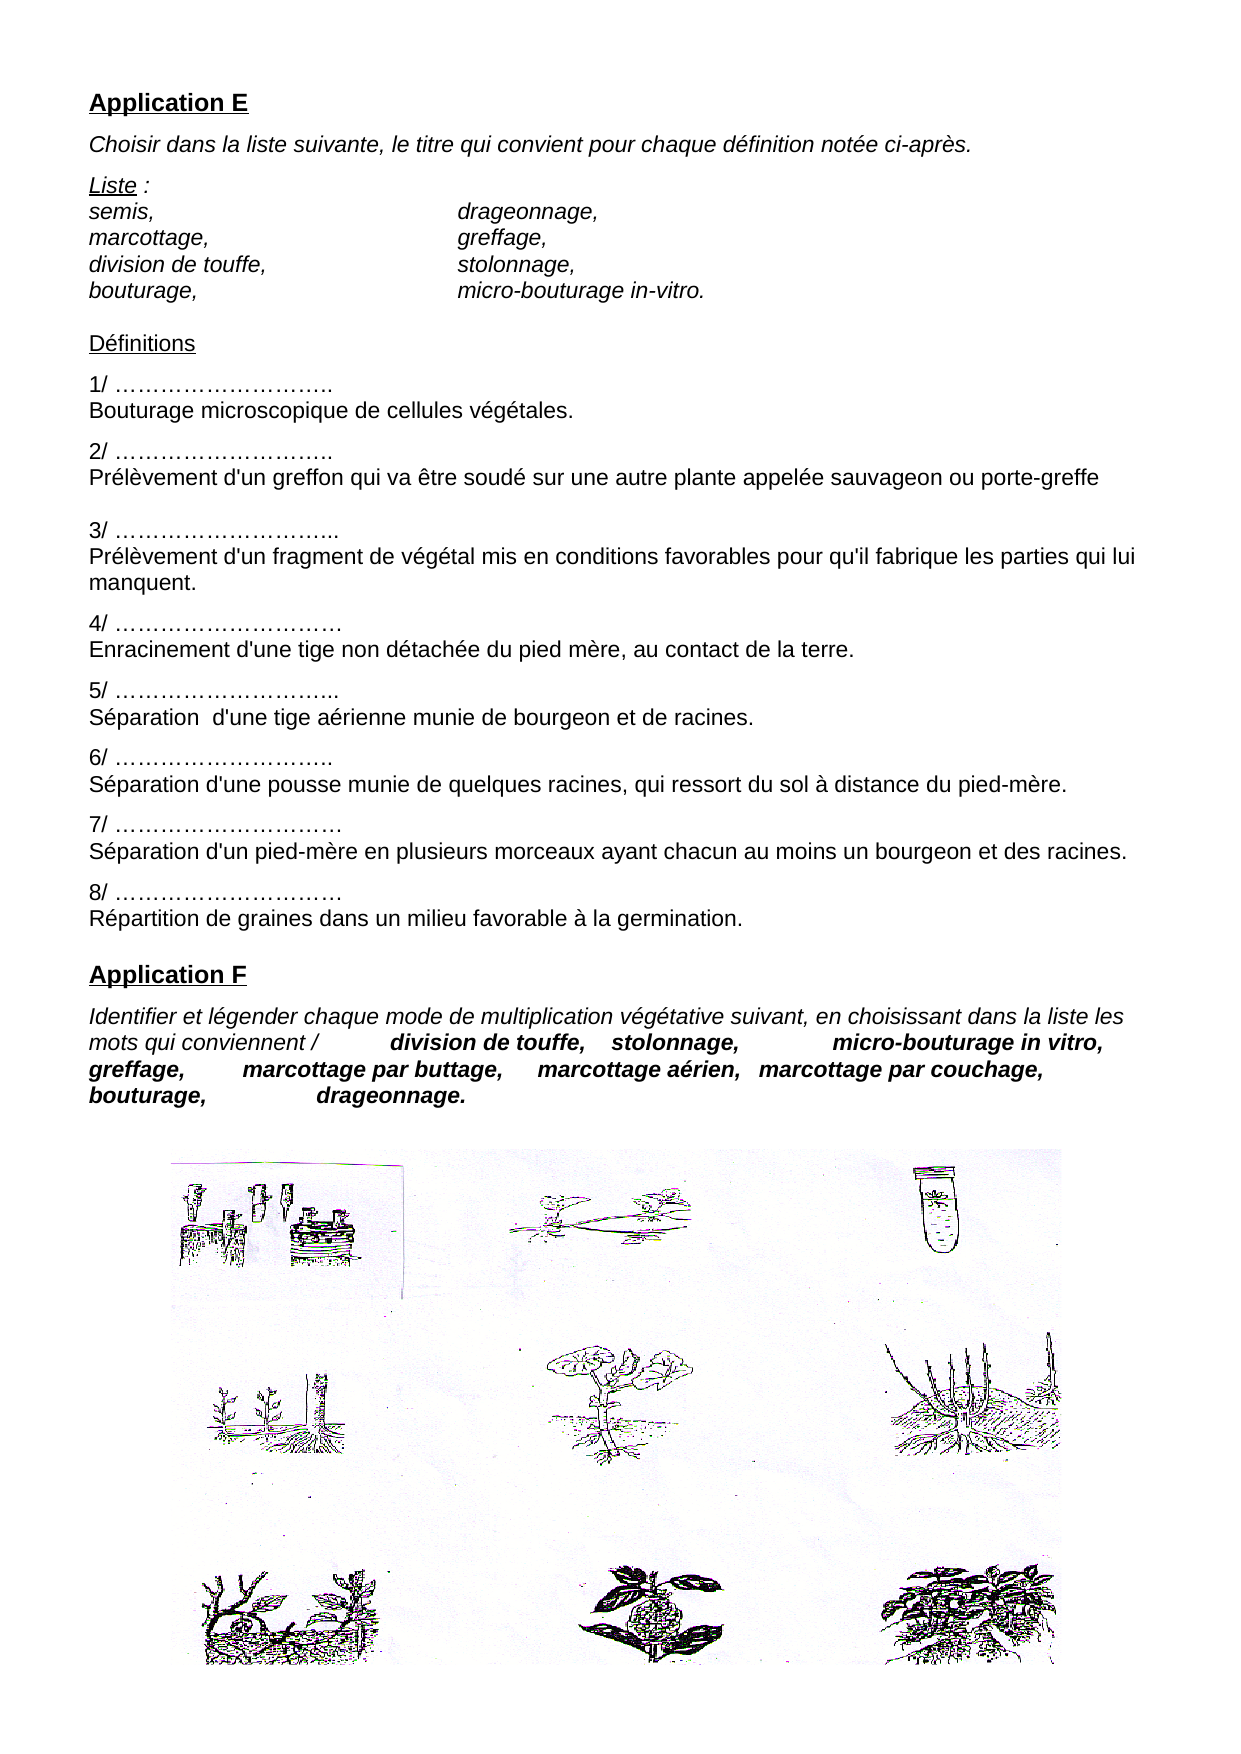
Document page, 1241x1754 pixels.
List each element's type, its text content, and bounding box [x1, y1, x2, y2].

text Bouturage microscopique de cellules végétales. [88, 397, 1152, 423]
text Identifier et légender chaque mode de multiplication végétative suivant, en choisissant dans la liste les mots qui conviennent / division de touffe, stolonnage, micro-bouturage in vitro, greffage, marcottage par buttage, marcottage aérien, marcottage par couchage, bouturage, drageonnage. [88, 1003, 1152, 1108]
text 7/ ………………………… [88, 811, 1152, 838]
text 6/ ……………………….. [88, 744, 1152, 771]
text semis, drageonnage, [88, 198, 1152, 224]
text Enracinement d'une tige non détachée du pied mère, au contact de la terre. [88, 636, 1152, 663]
picture [170, 1149, 1062, 1665]
text Séparation d'une pousse munie de quelques racines, qui ressort du sol à distance du pied-mère. [88, 771, 1152, 797]
text Séparation d'une tige aérienne munie de bourgeon et de racines. [88, 703, 1152, 730]
text bouturage, micro-bouturage in-vitro. [88, 277, 1152, 303]
text division de touffe, stolonnage, [88, 251, 1152, 277]
text 8/ ………………………… [88, 878, 1152, 905]
text 1/ ……………………….. [88, 371, 1152, 397]
text Prélèvement d'un greffon qui va être soudé sur une autre plante appelée sauvageon ou porte-greffe [88, 464, 1152, 490]
subtitle Application E [88, 88, 1152, 117]
text 4/ ………………………… [88, 610, 1152, 636]
text Liste : [88, 172, 1152, 198]
text Choisir dans la liste suivante, le titre qui convient pour chaque définition notée ci-après. [88, 131, 1152, 157]
text 2/ ……………………….. [88, 438, 1152, 464]
subtitle Application F [88, 960, 1152, 989]
text Définitions [88, 330, 1152, 356]
text 5/ ………………………... [88, 677, 1152, 703]
text Répartition de graines dans un milieu favorable à la germination. [88, 905, 1152, 931]
text Prélèvement d'un fragment de végétal mis en conditions favorables pour qu'il fabrique les parties qui lui manquent. [88, 543, 1152, 596]
text 3/ ………………………... [88, 517, 1152, 543]
text Séparation d'un pied-mère en plusieurs morceaux ayant chacun au moins un bourgeon et des racines. [88, 838, 1152, 864]
text marcottage, greffage, [88, 224, 1152, 251]
